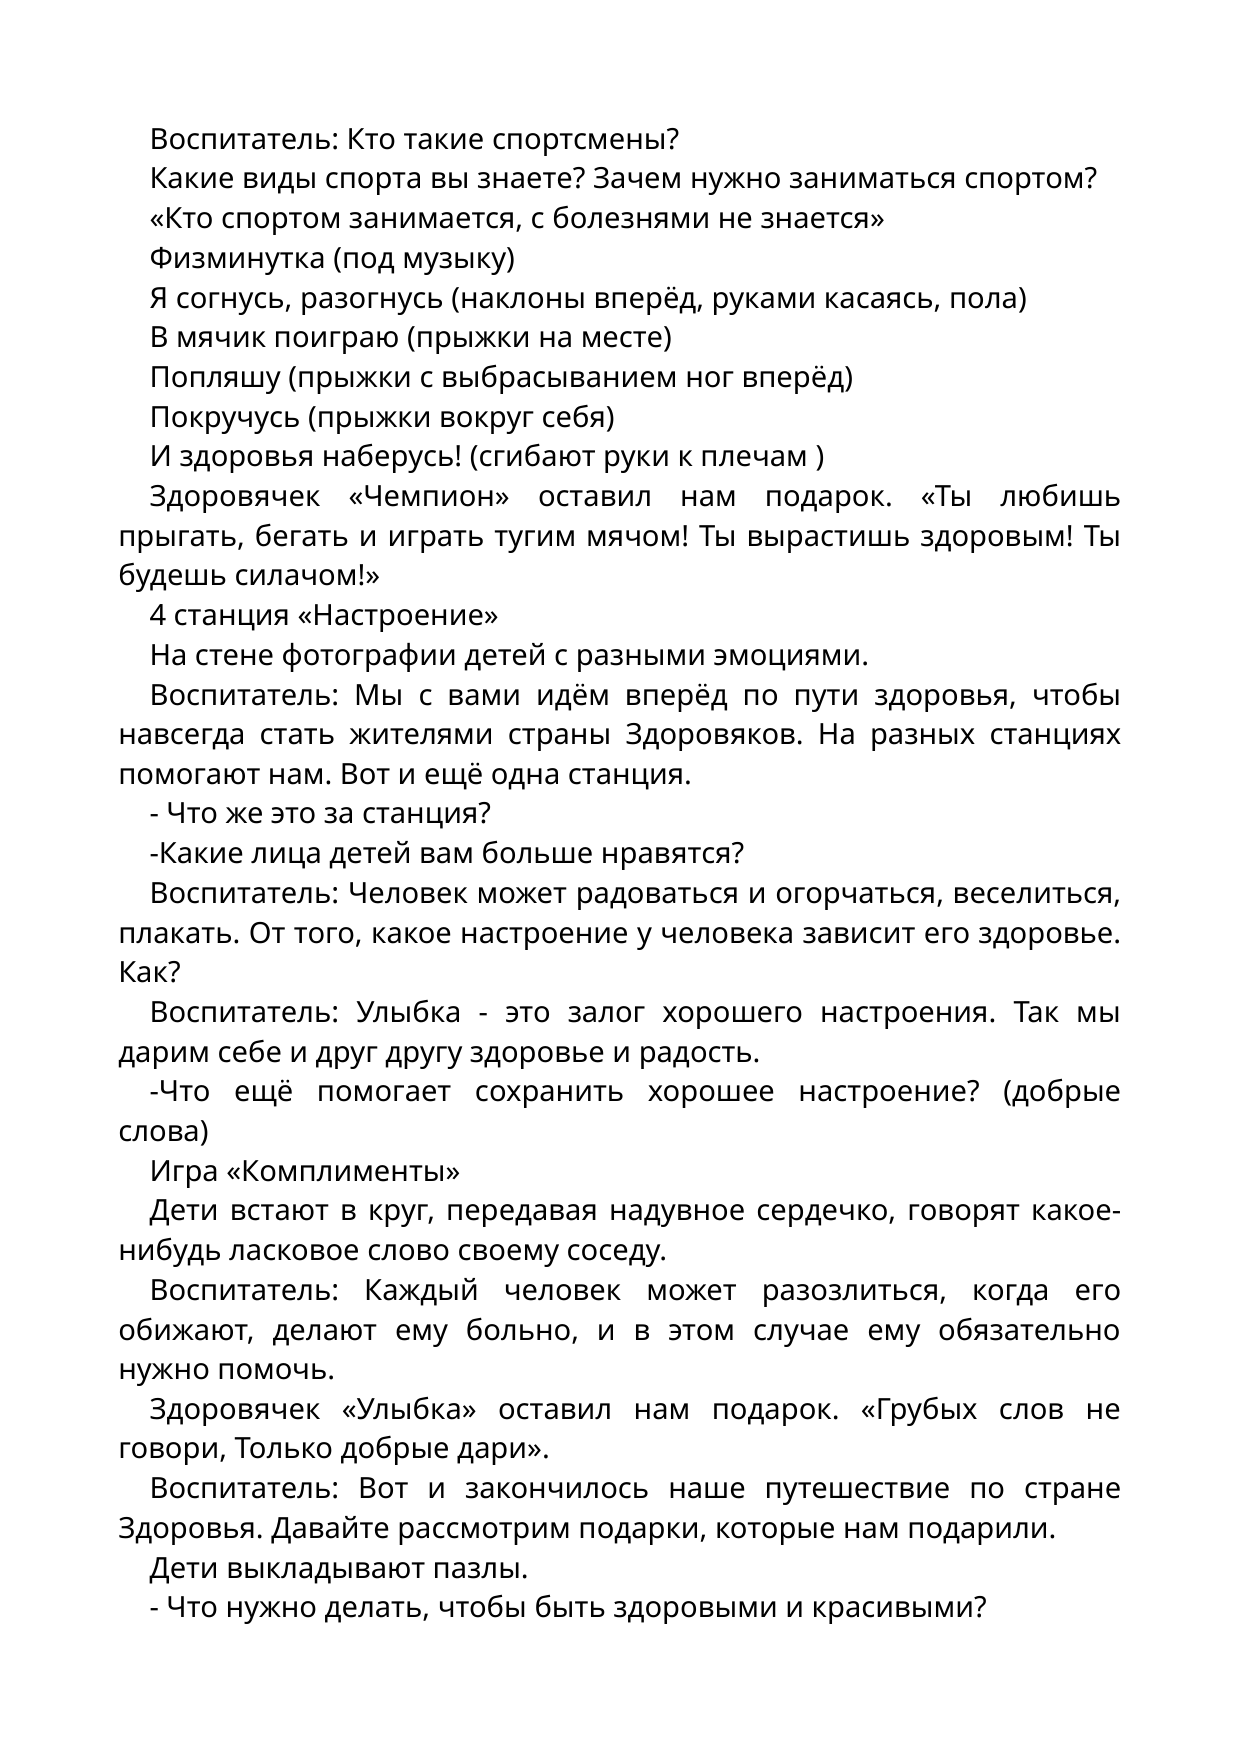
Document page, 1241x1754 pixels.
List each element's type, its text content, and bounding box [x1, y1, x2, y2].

text Дети выкладывают пазлы. [118, 1547, 1122, 1587]
text Физминутка (под музыку) [118, 237, 1122, 277]
text Какие виды спорта вы знаете? Зачем нужно заниматься спортом? [118, 158, 1122, 197]
text Здоровячек «Улыбка» оставил нам подарок. «Грубых слов не говори, Только добрые дари». [118, 1388, 1122, 1467]
text Воспитатель: Улыбка - это залог хорошего настроения. Так мы дарим себе и друг другу здоровье и радость. [118, 991, 1122, 1071]
text Дети встают в круг, передавая надувное сердечко, говорят какое-нибудь ласковое слово своему соседу. [118, 1190, 1122, 1269]
text -Что ещё помогает сохранить хорошее настроение? (добрые слова) [118, 1071, 1122, 1150]
text Воспитатель: Вот и закончилось наше путешествие по стране Здоровья. Давайте рассмотрим подарки, которые нам подарили. [118, 1467, 1122, 1547]
text 4 станция «Настроение» [118, 594, 1122, 634]
text Воспитатель: Мы с вами идём вперёд по пути здоровья, чтобы навсегда стать жителями страны Здоровяков. На разных станциях помогают нам. Вот и ещё одна станция. [118, 674, 1122, 793]
text Здоровячек «Чемпион» оставил нам подарок. «Ты любишь прыгать, бегать и играть тугим мячом! Ты вырастишь здоровым! Ты будешь силачом!» [118, 475, 1122, 594]
text Воспитатель: Кто такие спортсмены? [118, 118, 1122, 158]
text Игра «Комплименты» [118, 1150, 1122, 1190]
text Воспитатель: Каждый человек может разозлиться, когда его обижают, делают ему больно, и в этом случае ему обязательно нужно помочь. [118, 1269, 1122, 1388]
text И здоровья наберусь! (сгибают руки к плечам ) [118, 436, 1122, 475]
text - Что же это за станция? [118, 793, 1122, 832]
text На стене фотографии детей с разными эмоциями. [118, 634, 1122, 674]
text В мячик поиграю (прыжки на месте) [118, 317, 1122, 356]
text Покручусь (прыжки вокруг себя) [118, 396, 1122, 436]
text Воспитатель: Человек может радоваться и огорчаться, веселиться, плакать. От того, какое настроение у человека зависит его здоровье. Как? [118, 872, 1122, 991]
text «Кто спортом занимается, с болезнями не знается» [118, 197, 1122, 237]
text Я согнусь, разогнусь (наклоны вперёд, руками касаясь, пола) [118, 277, 1122, 317]
text Попляшу (прыжки с выбрасыванием ног вперёд) [118, 356, 1122, 396]
text - Что нужно делать, чтобы быть здоровыми и красивыми? [118, 1587, 1122, 1626]
text -Какие лица детей вам больше нравятся? [118, 832, 1122, 872]
